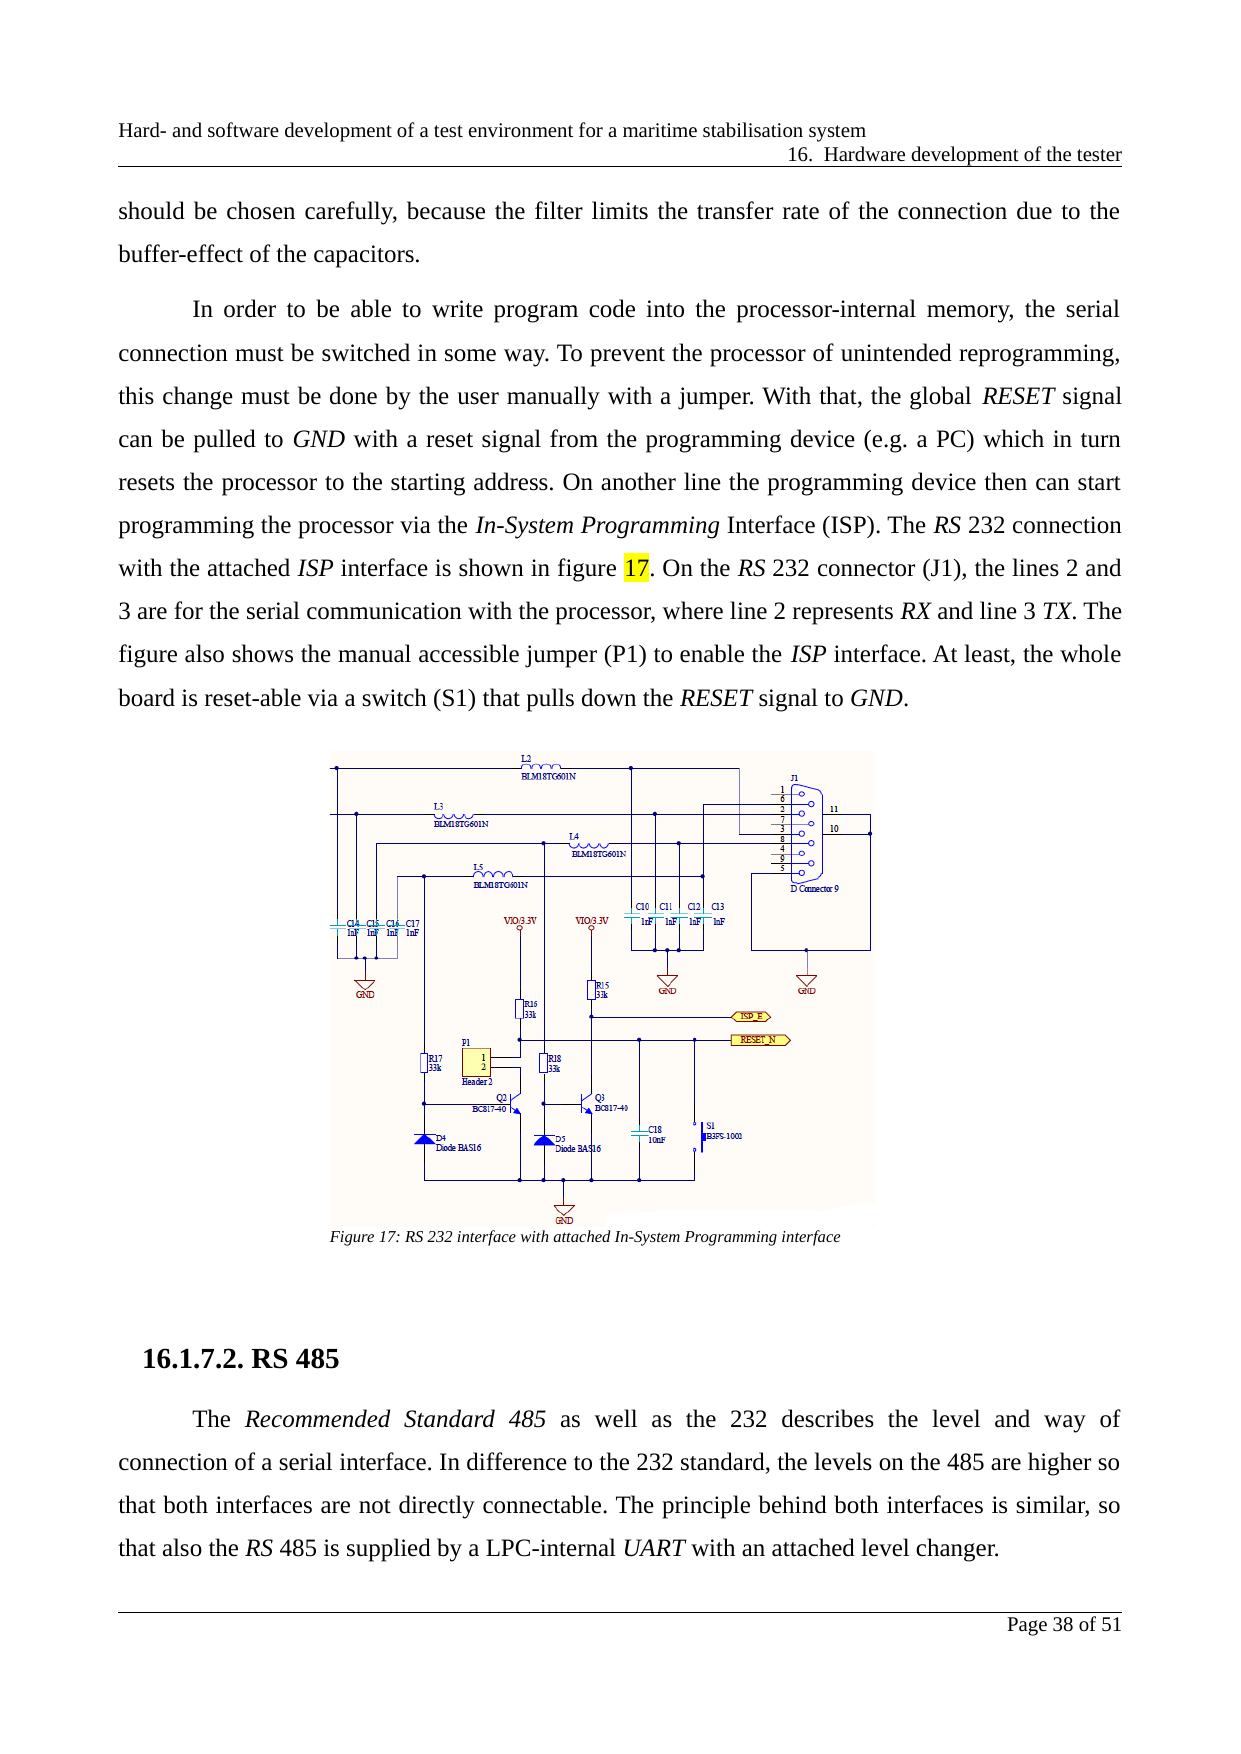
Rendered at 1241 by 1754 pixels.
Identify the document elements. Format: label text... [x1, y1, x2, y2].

text The Recommended Standard 485 as well as the 232 describes the level and way of connection of a serial interface. In difference to the 232 standard, the levels on the 485 are higher so that both interfaces are not directly connectable. The principle behind both interfaces is similar, so that also the RS 485 is supplied by a LPC-internal UART with an attached level changer. [118, 1404, 1122, 1562]
subtitle RS 485 [118, 1341, 1122, 1375]
text In order to be able to write program code into the processor-internal memory, the serial connection must be switched in some way. To prevent the processor of unintended reprogramming, this change must be done by the user manually with a jumper. With that, the global RESET signal can be pulled to GND with a reset signal from the programming device (e.g. a PC) which in turn resets the processor to the starting address. On another line the programming device then can start programming the processor via the In-System Programming Interface (ISP). The RS 232 connection with the attached ISP interface is shown in figure 17. On the RS 232 connector (J1), the lines 2 and 3 are for the serial communication with the processor, where line 2 represents RX and line 3 TX. The figure also shows the manual accessible jumper (P1) to enable the ISP interface. At least, the whole board is reset-able via a switch (S1) that pulls down the RESET signal to GND. [118, 294, 1122, 711]
text Figure 17: RS 232 interface with attached In-System Programming interface [329, 751, 911, 1246]
picture [329, 751, 876, 1227]
text should be chosen carefully, because the filter limits the transfer rate of the connection due to the buffer-effect of the capacitors. [118, 196, 1122, 268]
